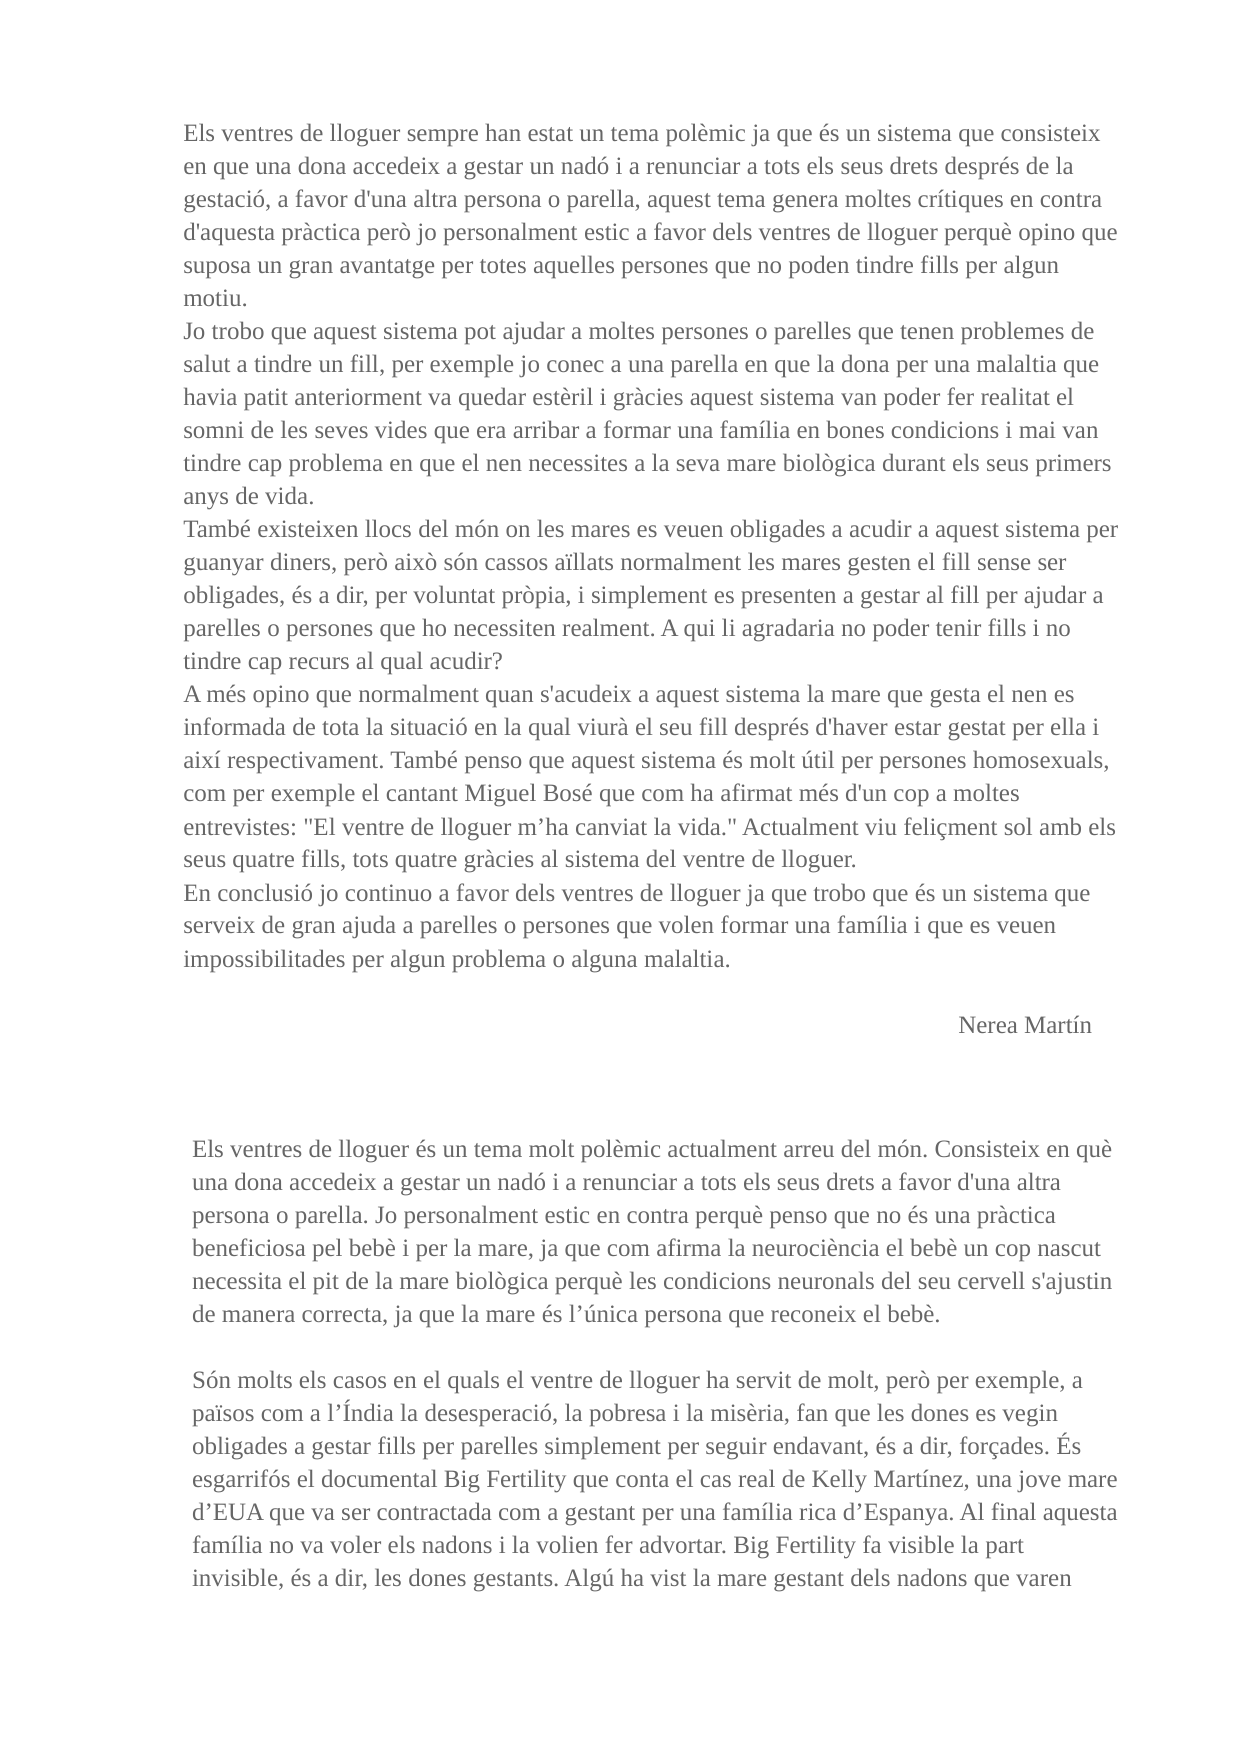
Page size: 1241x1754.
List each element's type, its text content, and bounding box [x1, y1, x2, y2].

list Els ventres de lloguer sempre han estat un tema polèmic ja que és un sistema que consisteix en que una dona accedeix a gestar un nadó i a renunciar a tots els seus drets després de la gestació, a favor d'una altra persona o parella, aquest tema genera moltes crítiques en contra d'aquesta pràctica però jo personalment estic a favor dels ventres de lloguer perquè opino que suposa un gran avantatge per totes aquelles persones que no poden tindre fills per algun motiu. Jo trobo que aquest sistema pot ajudar a moltes persones o parelles que tenen problemes de salut a tindre un fill, per exemple jo conec a una parella en que la dona per una malaltia que havia patit anteriorment va quedar estèril i gràcies aquest sistema van poder fer realitat el somni de les seves vides que era arribar a formar una família en bones condicions i mai van tindre cap problema en que el nen necessites a la seva mare biològica durant els seus primers anys de vida. També existeixen llocs del món on les mares es veuen obligades a acudir a aquest sistema per guanyar diners, però això són cassos aïllats normalment les mares gesten el fill sense ser obligades, és a dir, per voluntat pròpia, i simplement es presenten a gestar al fill per ajudar a parelles o persones que ho necessiten realment. A qui li agradaria no poder tenir fills i no tindre cap recurs al qual acudir? A més opino que normalment quan s'acudeix a aquest sistema la mare que gesta el nen es informada de tota la situació en la qual viurà el seu fill després d'haver estar gestat per ella i així respectivament. També penso que aquest sistema és molt útil per persones homosexuals, com per exemple el cantant Miguel Bosé que com ha afirmat més d'un cop a moltes entrevistes: "El ventre de lloguer m’ha canviat la vida." Actualment viu feliçment sol amb els seus quatre fills, tots quatre gràcies al sistema del ventre de lloguer. En conclusió jo continuo a favor dels ventres de lloguer ja que trobo que és un sistema que serveix de gran ajuda a parelles o persones que volen formar una família i que es veuen impossibilitades per algun problema o alguna malaltia. Nerea Martín [148, 118, 1122, 1071]
list Els ventres de lloguer és un tema molt polèmic actualment arreu del món. Consisteix en què una dona accedeix a gestar un nadó i a renunciar a tots els seus drets a favor d'una altra persona o parella. Jo personalment estic en contra perquè penso que no és una pràctica beneficiosa pel bebè i per la mare, ja que com afirma la neurociència el bebè un cop nascut necessita el pit de la mare biològica perquè les condicions neuronals del seu cervell s'ajustin de manera correcta, ja que la mare és l’única persona que reconeix el bebè. Són molts els casos en el quals el ventre de lloguer ha servit de molt, però per exemple, a països com a l’Índia la desesperació, la pobresa i la misèria, fan que les dones es vegin obligades a gestar fills per parelles simplement per seguir endavant, és a dir, forçades. És esgarrifós el documental Big Fertility que conta el cas real de Kelly Martínez, una jove mare d’EUA que va ser contractada com a gestant per una família rica d’Espanya. Al final aquesta família no va voler els nadons i la volien fer advortar. Big Fertility fa visible la part invisible, és a dir, les dones gestants. Algú ha vist la mare gestant dels nadons que varen [118, 1134, 1122, 1592]
